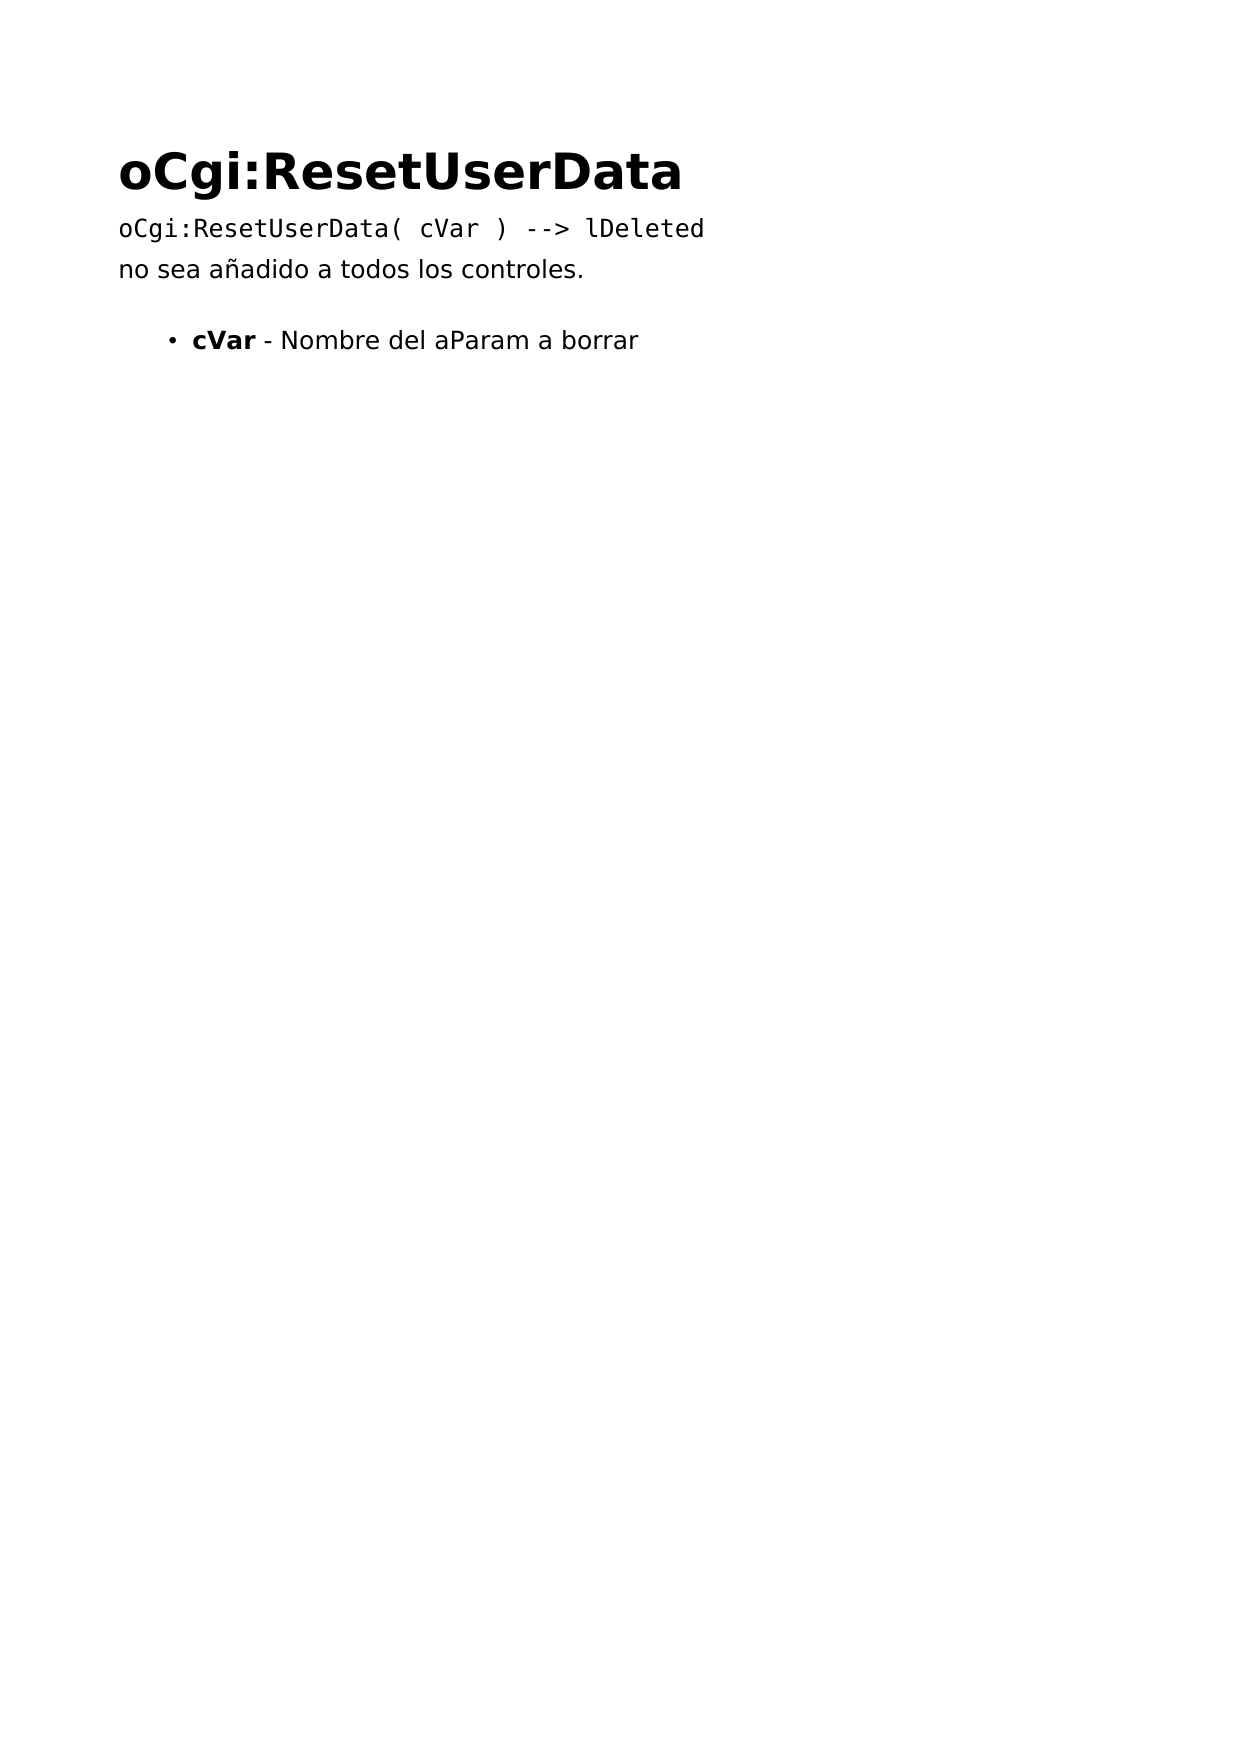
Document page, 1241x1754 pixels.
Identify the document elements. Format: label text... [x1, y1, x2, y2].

subtitle oCgi:ResetUserData [118, 143, 1122, 201]
text oCgi:ResetUserData( cVar ) --> lDeleted [118, 214, 1122, 243]
text no sea añadido a todos los controles. [118, 255, 1122, 284]
list cVar - Nombre del aParam a borrar [177, 326, 1122, 355]
